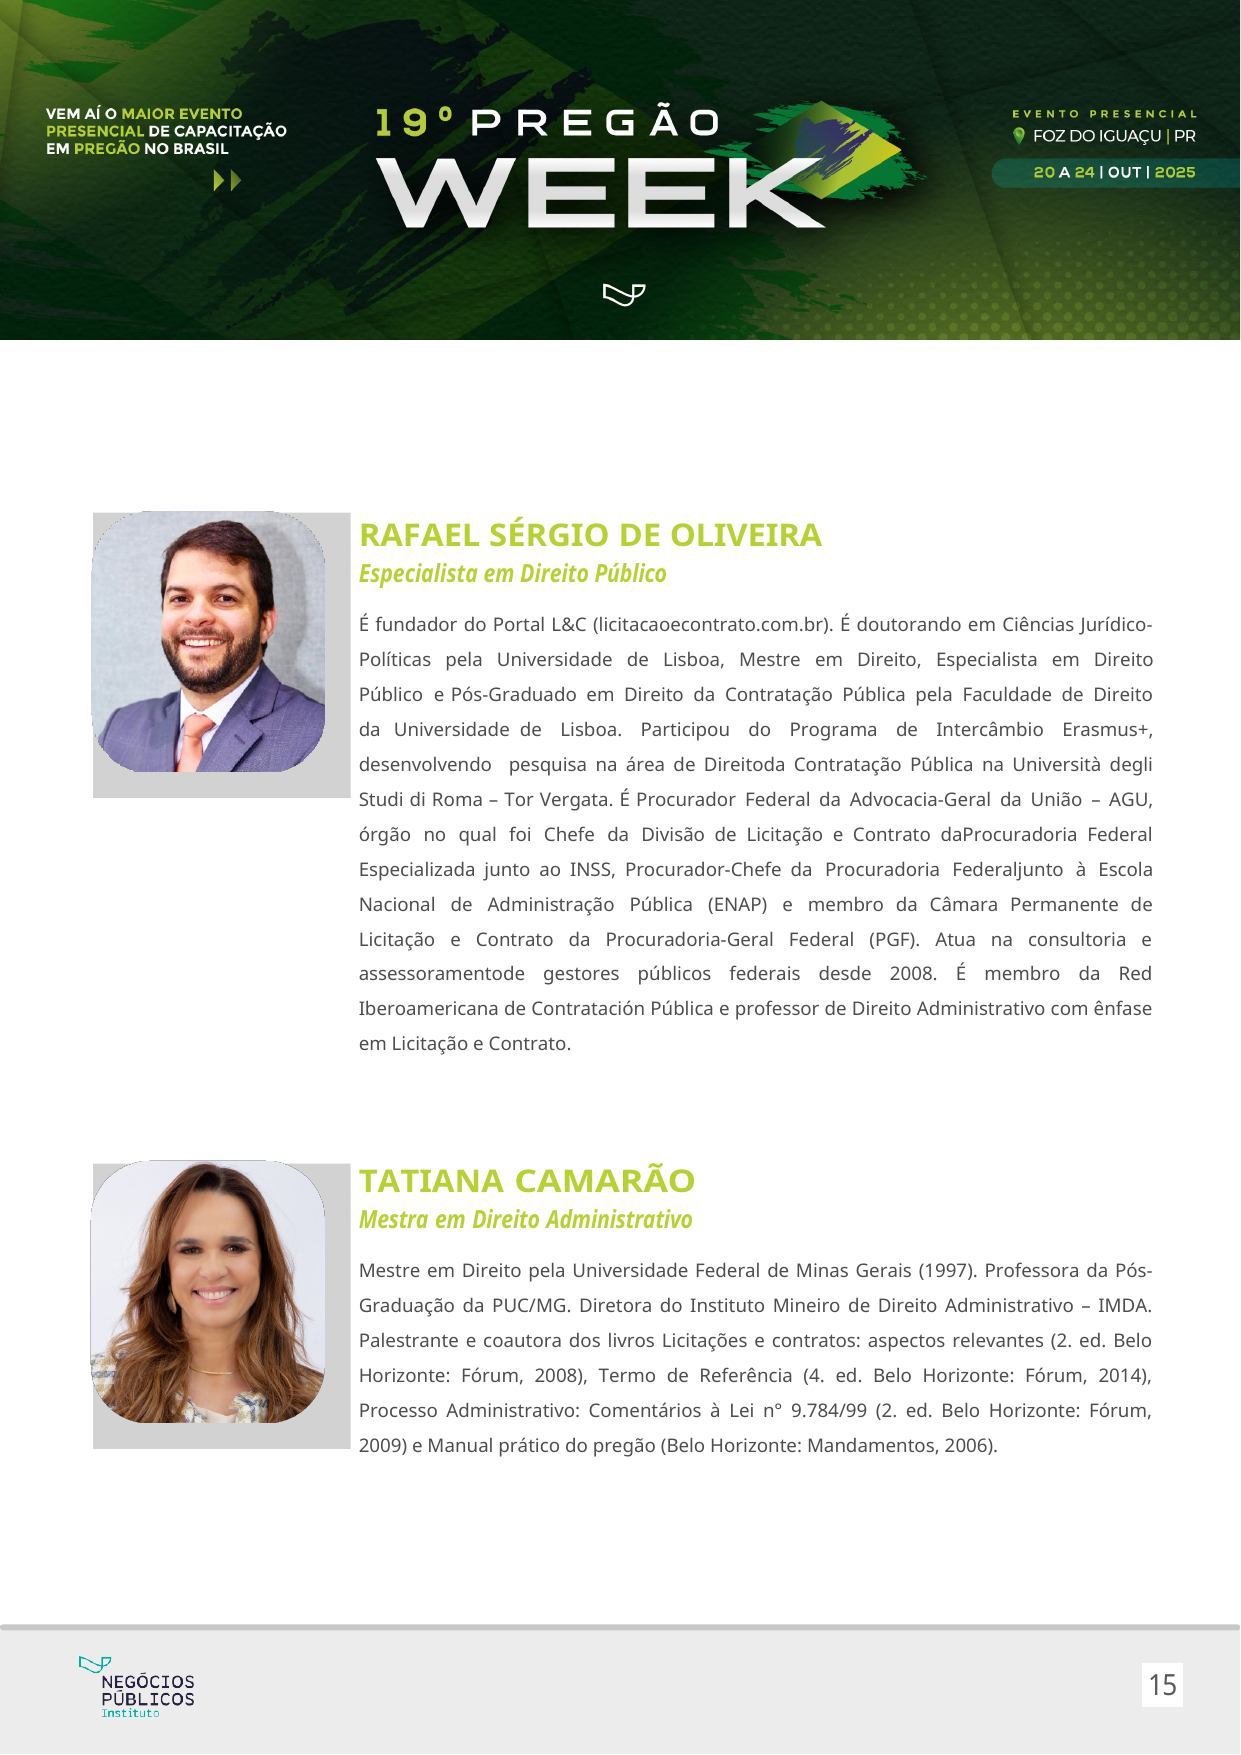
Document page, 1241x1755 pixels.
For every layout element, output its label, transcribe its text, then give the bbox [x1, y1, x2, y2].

text É fundador do Portal L&C (licitacaoecontrato.com.br). É doutorando em Ciências Jurídico- Políticas pela Universidade de Lisboa, Mestre em Direito, Especialista em Direito Público e Pós-Graduado em Direito da Contratação Pública pela Faculdade de Direito da Universidade de Lisboa. Participou do Programa de Intercâmbio Erasmus+, desenvolvendo pesquisa na área de Direitoda Contratação Pública na Università degli Studi di Roma – Tor Vergata. É Procurador Federal da Advocacia-Geral da União – AGU, órgão no qual foi Chefe da Divisão de Licitação e Contrato daProcuradoria Federal Especializada junto ao INSS, Procurador-Chefe da Procuradoria Federaljunto à Escola Nacional de Administração Pública (ENAP) e membro da Câmara Permanente de Licitação e Contrato da Procuradoria-Geral Federal (PGF). Atua na consultoria e assessoramentode gestores públicos federais desde 2008. É membro da Red Iberoamericana de Contratación Pública e professor de Direito Administrativo com ênfase em Licitação e Contrato. [358, 612, 1153, 1056]
subtitle RAFAEL SÉRGIO DE OLIVEIRA [358, 513, 1241, 555]
subtitle Mestra em Direito Administrativo [358, 1202, 1241, 1236]
subtitle Especialista em Direito Público [358, 556, 1241, 590]
text Mestre em Direito pela Universidade Federal de Minas Gerais (1997). Professora da Pós- Graduação da PUC/MG. Diretora do Instituto Mineiro de Direito Administrativo – IMDA. Palestrante e coautora dos livros Licitações e contratos: aspectos relevantes (2. ed. Belo Horizonte: Fórum, 2008), Termo de Referência (4. ed. Belo Horizonte: Fórum, 2014), Processo Administrativo: Comentários à Lei n° 9.784/99 (2. ed. Belo Horizonte: Fórum, 2009) e Manual prático do pregão (Belo Horizonte: Mandamentos, 2006). [358, 1258, 1153, 1458]
subtitle TATIANA CAMARÃO [358, 1158, 1241, 1201]
